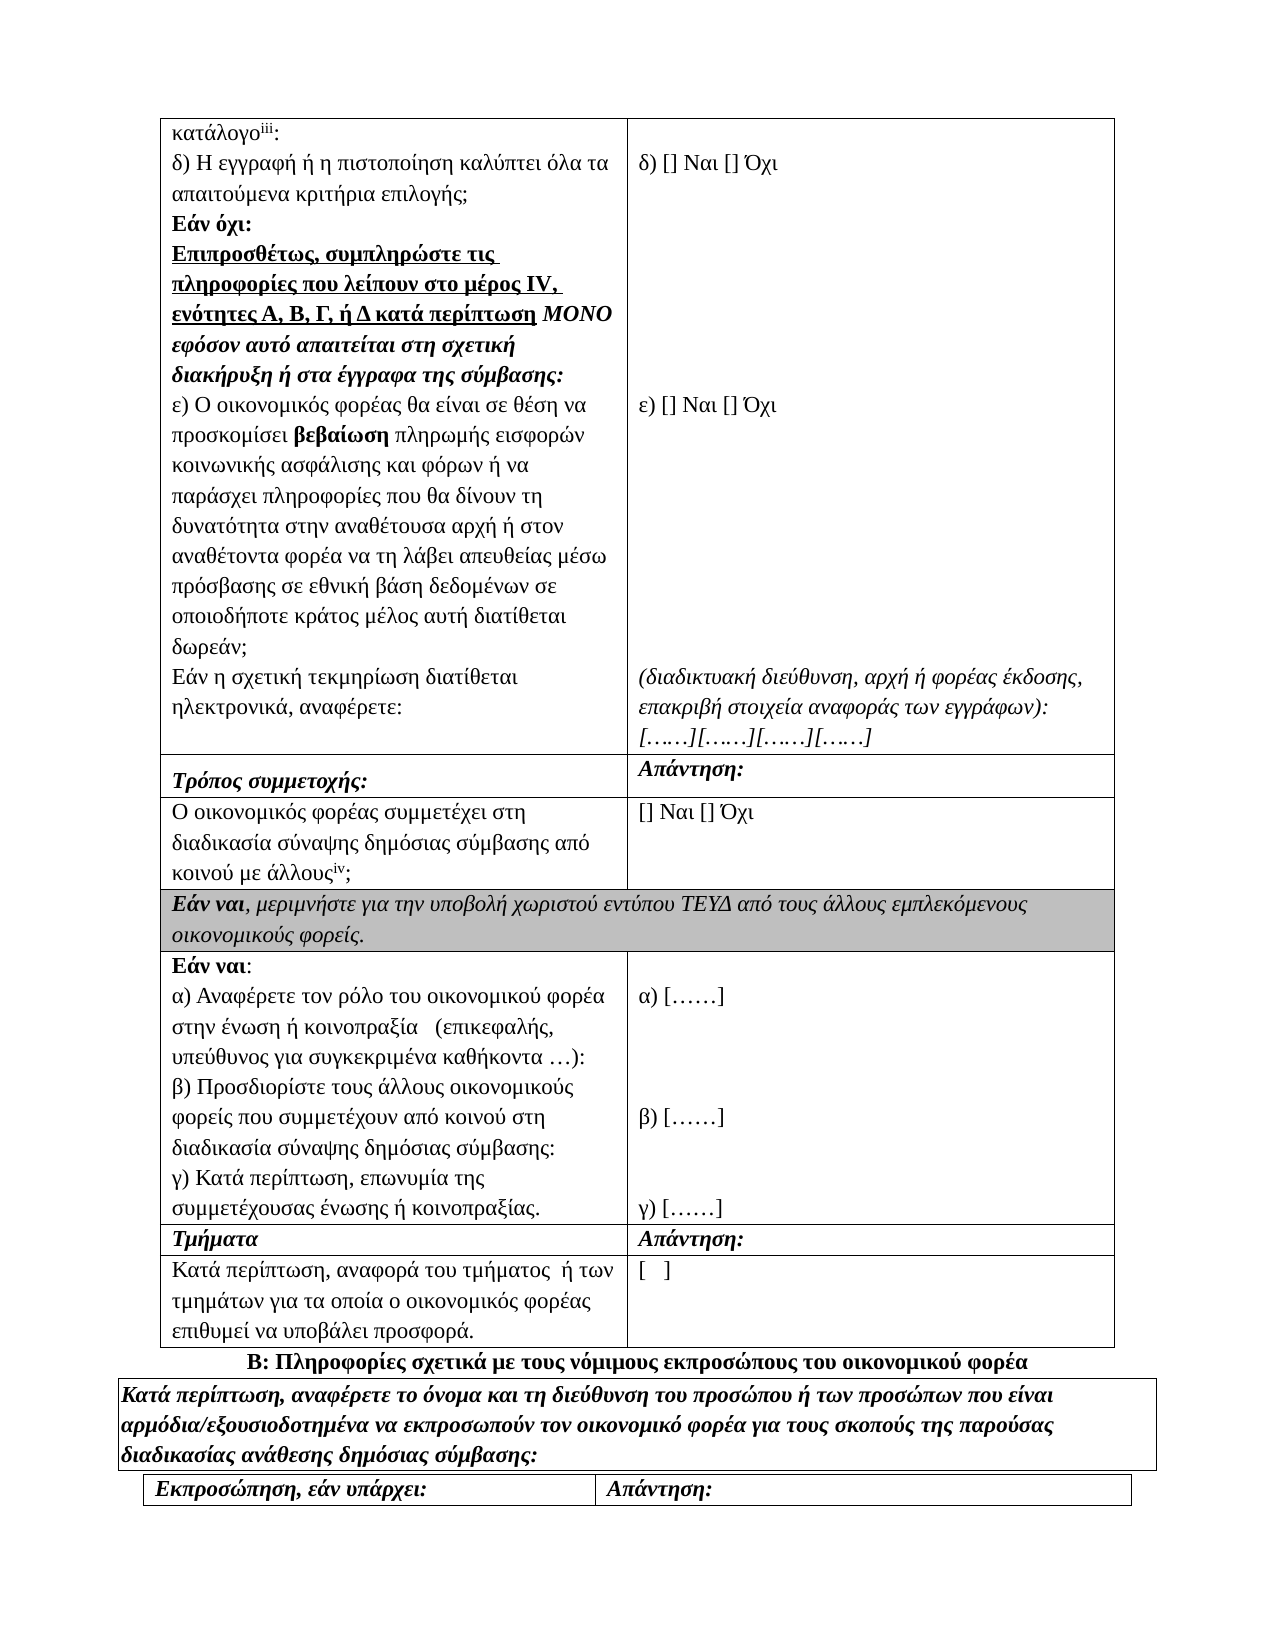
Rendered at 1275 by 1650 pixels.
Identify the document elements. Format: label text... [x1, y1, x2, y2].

table_cell α) [……] β) [……] γ) [……] [628, 952, 1114, 1224]
table_cell Τρόπος συμμετοχής: [161, 755, 627, 797]
table_header Εκπροσώπηση, εάν υπάρχει: [144, 1475, 595, 1505]
table_cell Εάν ναι: Απαντήστε στα υπόλοιπα τμήματα της παρούσας ενότητας, στην ενότητα Β και, όπου απαιτείται, στην ενότητα Γ του παρόντος μέρους, συμπληρώστε το μέρος V κατά περίπτωση, και σε κάθε περίπτωση συμπληρώστε και υπογράψτε το μέρος VI. α) Αναφέρετε την ονομασία του καταλόγου ή του πιστοποιητικού και τον σχετικό αριθμό εγγραφής ή πιστοποίησης, κατά περίπτωση: β) Εάν το πιστοποιητικό εγγραφής ή η πιστοποίηση διατίθεται ηλεκτρονικά, αναφέρετε: γ) Αναφέρετε τα δικαιολογητικά στα οποία βασίζεται η εγγραφή ή η πιστοποίηση και, κατά περίπτωση, την κατάταξη στον επίσημο κατάλογο: δ) Η εγγραφή ή η πιστοποίηση καλύπτει όλα τα απαιτούμενα κριτήρια επιλογής; Εάν όχι: Επιπροσθέτως, συμπληρώστε τις πληροφορίες που λείπουν στο μέρος IV, ενότητες Α, Β, Γ, ή Δ κατά περίπτωση ΜΟΝΟ εφόσον αυτό απαιτείται στη σχετική διακήρυξη ή στα έγγραφα της σύμβασης: ε) Ο οικονομικός φορέας θα είναι σε θέση να προσκομίσει βεβαίωση πληρωμής εισφορών κοινωνικής ασφάλισης και φόρων ή να παράσχει πληροφορίες που θα δίνουν τη δυνατότητα στην αναθέτουσα αρχή ή στον αναθέτοντα φορέα να τη λάβει απευθείας μέσω πρόσβασης σε εθνική βάση δεδομένων σε οποιοδήποτε κράτος μέλος αυτή διατίθεται δωρεάν; Εάν η σχετική τεκμηρίωση διατίθεται ηλεκτρονικά, αναφέρετε: [161, 119, 627, 753]
table_cell [ ] [628, 1256, 1114, 1347]
table_cell δ) [] Ναι [] Όχι ε) [] Ναι [] Όχι (διαδικτυακή διεύθυνση, αρχή ή φορέας έκδοσης, επακριβή στοιχεία αναφοράς των εγγράφων): [……][……][……][……] [628, 119, 1114, 753]
text Β: Πληροφορίες σχετικά με τους νόμιμους εκπροσώπους του οικονομικού φορέα [118, 1348, 1157, 1374]
table_cell Κατά περίπτωση, αναφορά του τμήματος ή των τμημάτων για τα οποία ο οικονομικός φορέας επιθυμεί να υποβάλει προσφορά. [161, 1256, 627, 1347]
table_header Απάντηση: [596, 1475, 1131, 1505]
table_cell Απάντηση: [628, 755, 1114, 797]
table_cell Εάν ναι, μεριμνήστε για την υποβολή χωριστού εντύπου ΤΕΥΔ από τους άλλους εμπλεκόμενους οικονομικούς φορείς. [161, 890, 1114, 951]
table_cell Εάν ναι: α) Αναφέρετε τον ρόλο του οικονομικού φορέα στην ένωση ή κοινοπραξία (επικεφαλής, υπεύθυνος για συγκεκριμένα καθήκοντα …): β) Προσδιορίστε τους άλλους οικονομικούς φορείς που συμμετέχουν από κοινού στη διαδικασία σύναψης δημόσιας σύμβασης: γ) Κατά περίπτωση, επωνυμία της συμμετέχουσας ένωσης ή κοινοπραξίας. [161, 952, 627, 1224]
text Κατά περίπτωση, αναφέρετε το όνομα και τη διεύθυνση του προσώπου ή των προσώπων που είναι αρμόδια/εξουσιοδοτημένα να εκπροσωπούν τον οικονομικό φορέα για τους σκοπούς της παρούσας διαδικασίας ανάθεσης δημόσιας σύμβασης: [119, 1379, 1156, 1470]
table_cell Τμήματα [161, 1225, 627, 1255]
table_cell [] Ναι [] Όχι [628, 798, 1114, 889]
table_cell Απάντηση: [628, 1225, 1114, 1255]
table_cell Ο οικονομικός φορέας συμμετέχει στη διαδικασία σύναψης δημόσιας σύμβασης από κοινού με άλλους; [161, 798, 627, 889]
